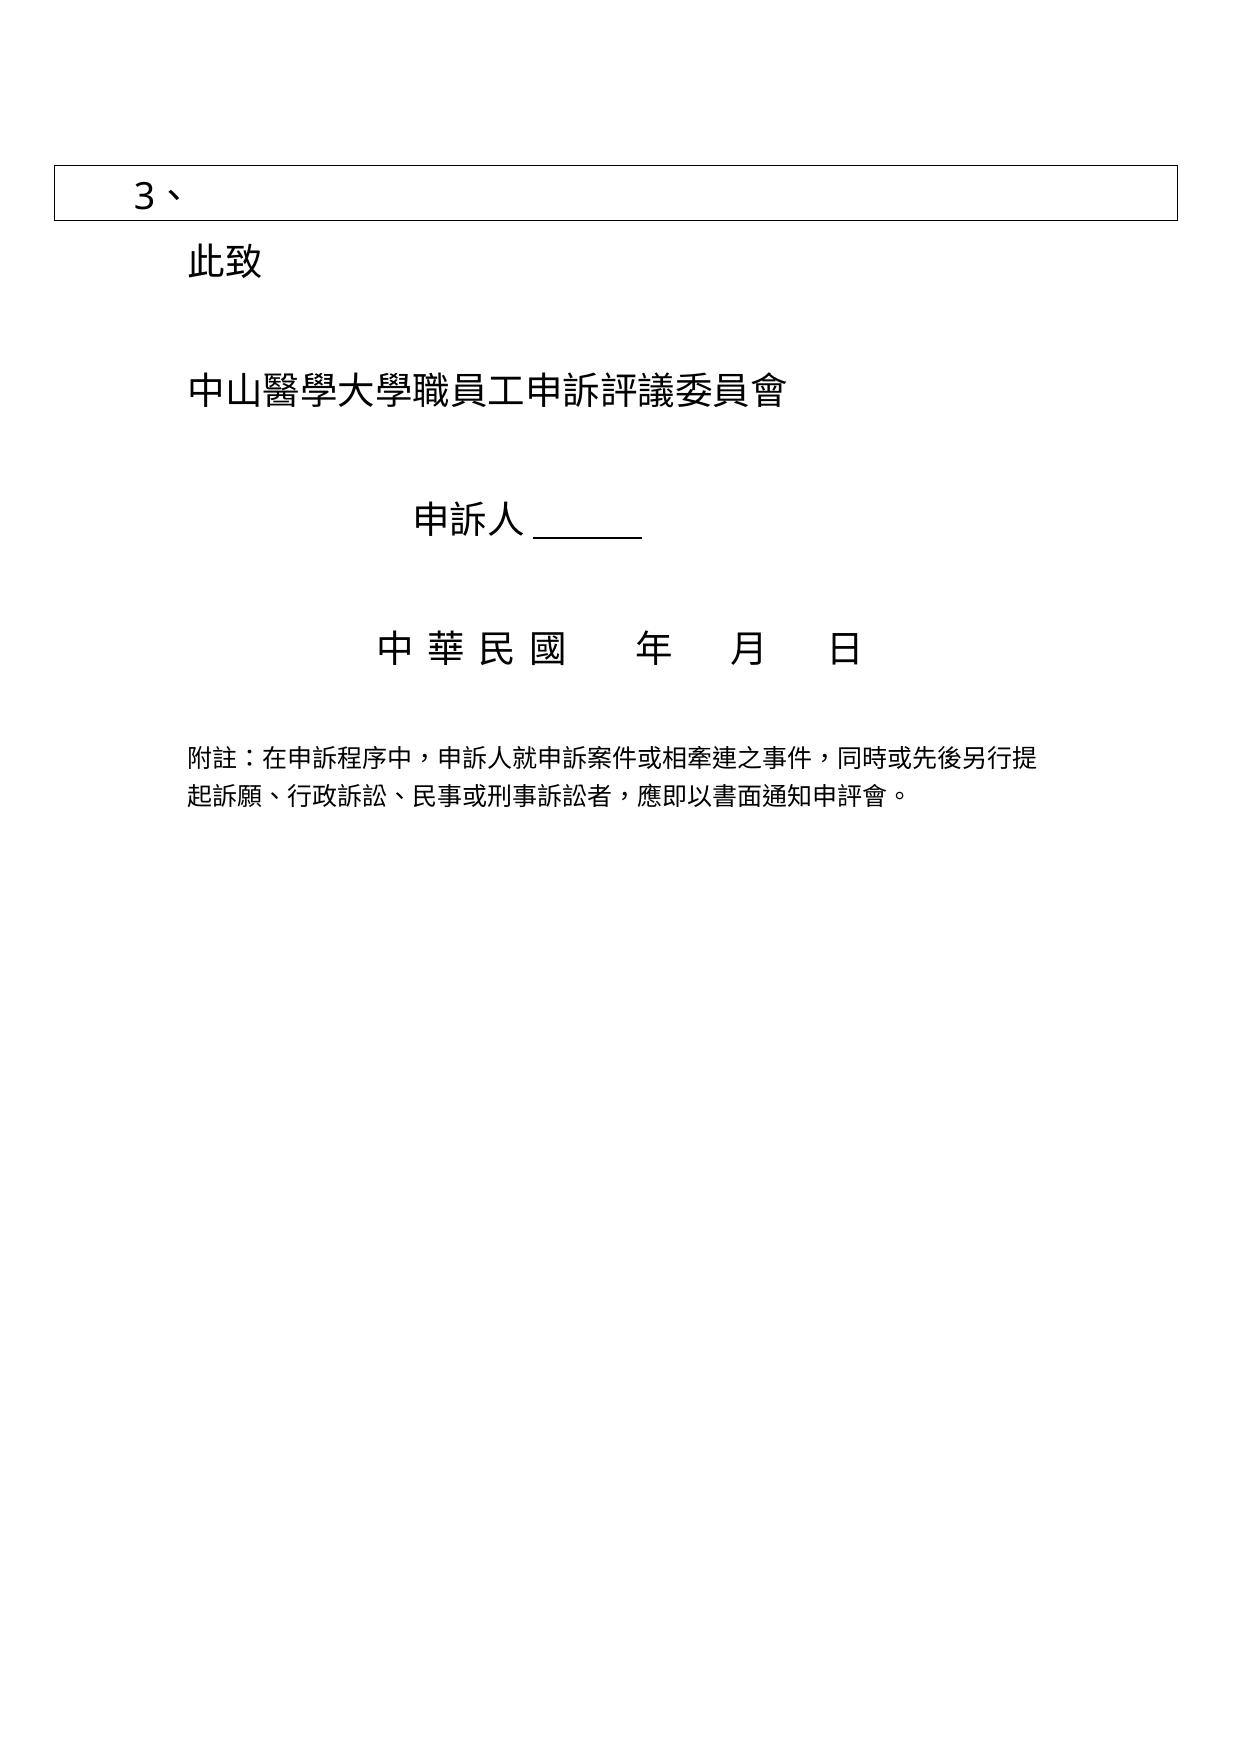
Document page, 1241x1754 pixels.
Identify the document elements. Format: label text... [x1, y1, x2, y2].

text 中 華 民 國 年 月 日 [187, 609, 1053, 684]
text 附註：在申訴程序中，申訴人就申訴案件或相牽連之事件，同時或先後另行提起訴願、行政訴訟、民事或刑事訴訟者，應即以書面通知申評會。 [187, 738, 1053, 813]
table_cell [55, 166, 1177, 220]
text 中山醫學大學職員工申訴評議委員會 [187, 350, 1053, 425]
text 申訴人 [187, 479, 1053, 554]
text 此致 [187, 221, 1053, 296]
